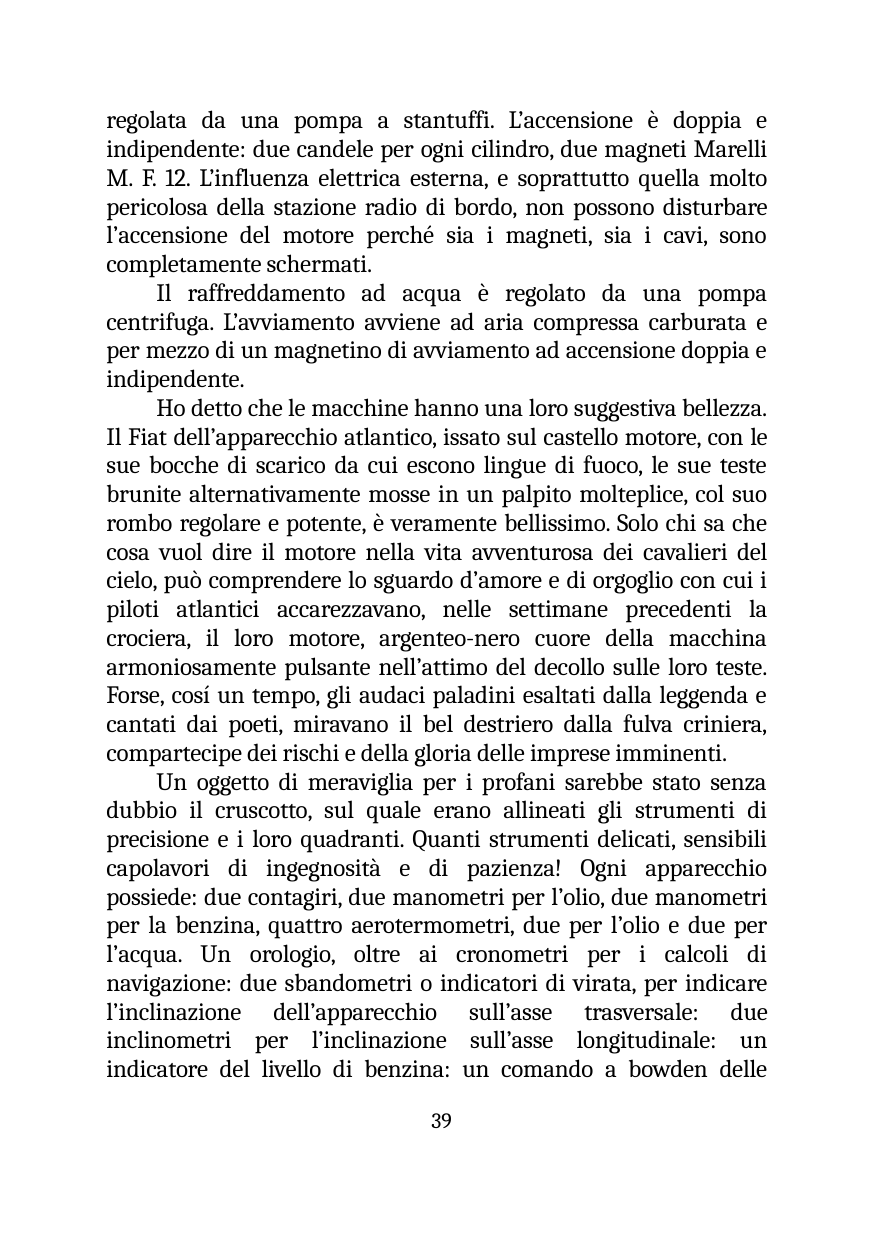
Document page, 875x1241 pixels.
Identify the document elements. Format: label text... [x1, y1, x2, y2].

text Il raffreddamento ad acqua è regolato da una pompa centrifuga. L’avviamento avviene ad aria compressa carburata e per mezzo di un magnetino di avviamento ad accensione doppia e indipendente. [106, 279, 768, 394]
text regolata da una pompa a stantuffi. L’accensione è doppia e indipendente: due candele per ogni cilindro, due magneti Marelli M. F. 12. L’influenza elettrica esterna, e soprattutto quella molto pericolosa della stazione radio di bordo, non possono disturbare l’accensione del motore perché sia i magneti, sia i cavi, sono completamente schermati. [106, 106, 768, 279]
text Un oggetto di meraviglia per i profani sarebbe stato senza dubbio il cruscotto, sul quale erano allineati gli strumenti di precisione e i loro quadranti. Quanti strumenti delicati, sensibili capolavori di ingegnosità e di pazienza! Ogni apparecchio possiede: due contagiri, due manometri per l’olio, due manometri per la benzina, quattro aerotermometri, due per l’olio e due per l’acqua. Un orologio, oltre ai cronometri per i calcoli di navigazione: due sbandometri o indicatori di virata, per indicare l’inclinazione dell’apparecchio sull’asse trasversale: due inclinometri per l’inclinazione sull’asse longitudinale: un indicatore del livello di benzina: un comando a bowden delle [106, 767, 768, 1084]
text Ho detto che le macchine hanno una loro suggestiva bellezza. Il Fiat dell’apparecchio atlantico, issato sul castello motore, con le sue bocche di scarico da cui escono lingue di fuoco, le sue teste brunite alternativamente mosse in un palpito molteplice, col suo rombo regolare e potente, è veramente bellissimo. Solo chi sa che cosa vuol dire il motore nella vita avventurosa dei cavalieri del cielo, può comprendere lo sguardo d’amore e di orgoglio con cui i piloti atlantici accarezzavano, nelle settimane precedenti la crociera, il loro motore, argenteo-nero cuore della macchina armoniosamente pulsante nell’attimo del decollo sulle loro teste. Forse, cosí un tempo, gli audaci paladini esaltati dalla leggenda e cantati dai poeti, miravano il bel destriero dalla fulva criniera, compartecipe dei rischi e della gloria delle imprese imminenti. [106, 394, 768, 767]
